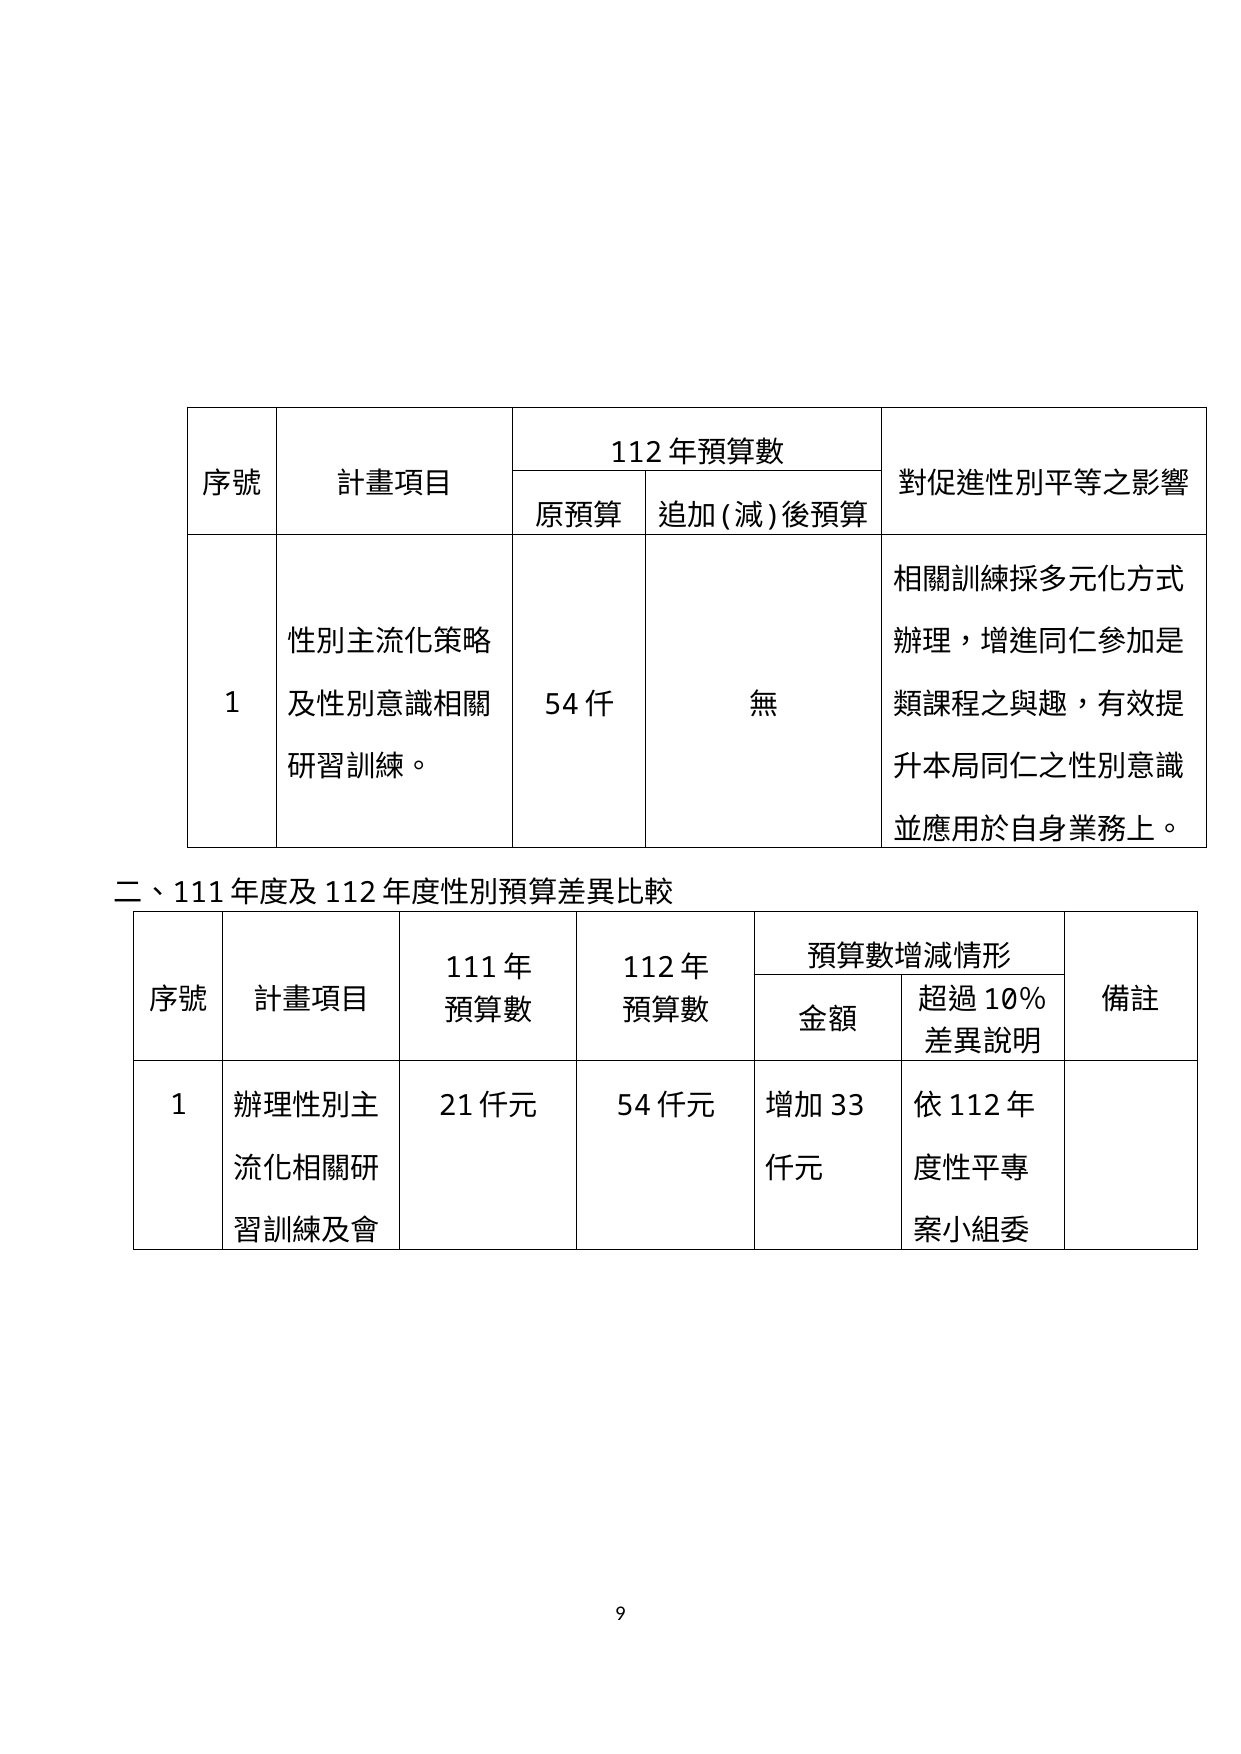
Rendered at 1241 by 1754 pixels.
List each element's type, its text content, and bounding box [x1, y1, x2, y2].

table_header 112年預算數 [513, 408, 881, 470]
table_cell 1 [134, 1061, 222, 1249]
table_header 對促進性別平等之影響 [882, 408, 1206, 534]
table_cell 金額 [755, 975, 901, 1060]
table_cell 性別主流化策略及性別意識相關研習訓練。 [277, 535, 512, 847]
table_cell 無 [646, 535, 881, 847]
table_cell 依112年度性平專案小組委 [902, 1061, 1064, 1249]
table_cell 辦理性別主流化相關研習訓練及會 [223, 1061, 399, 1249]
table_cell [1065, 1061, 1197, 1249]
table_header 序號 [188, 408, 276, 534]
table_cell 1 [188, 535, 276, 847]
text 二、111年度及112年度性別預算差異比較 [114, 848, 1053, 911]
table_cell 54仟 [513, 535, 645, 847]
table_header 111年 預算數 [400, 912, 576, 1060]
table_cell 追加(減)後預算 [646, 471, 881, 534]
table_header 備註 [1065, 912, 1197, 1060]
table_header 預算數增減情形 [755, 912, 1064, 974]
table_header 112年 預算數 [577, 912, 754, 1060]
table_cell 54仟元 [577, 1061, 754, 1249]
table_cell 超過10％ 差異說明 [902, 975, 1064, 1060]
table_cell 原預算 [513, 471, 645, 534]
table_cell 21仟元 [400, 1061, 576, 1249]
table_header 序號 [134, 912, 222, 1060]
table_header 計畫項目 [223, 912, 399, 1060]
table_header 計畫項目 [277, 408, 512, 534]
table_cell 增加33仟元 [755, 1061, 901, 1249]
table_cell 相關訓練採多元化方式辦理，增進同仁參加是類課程之與趣，有效提升本局同仁之性別意識並應用於自身業務上。 [882, 535, 1206, 847]
